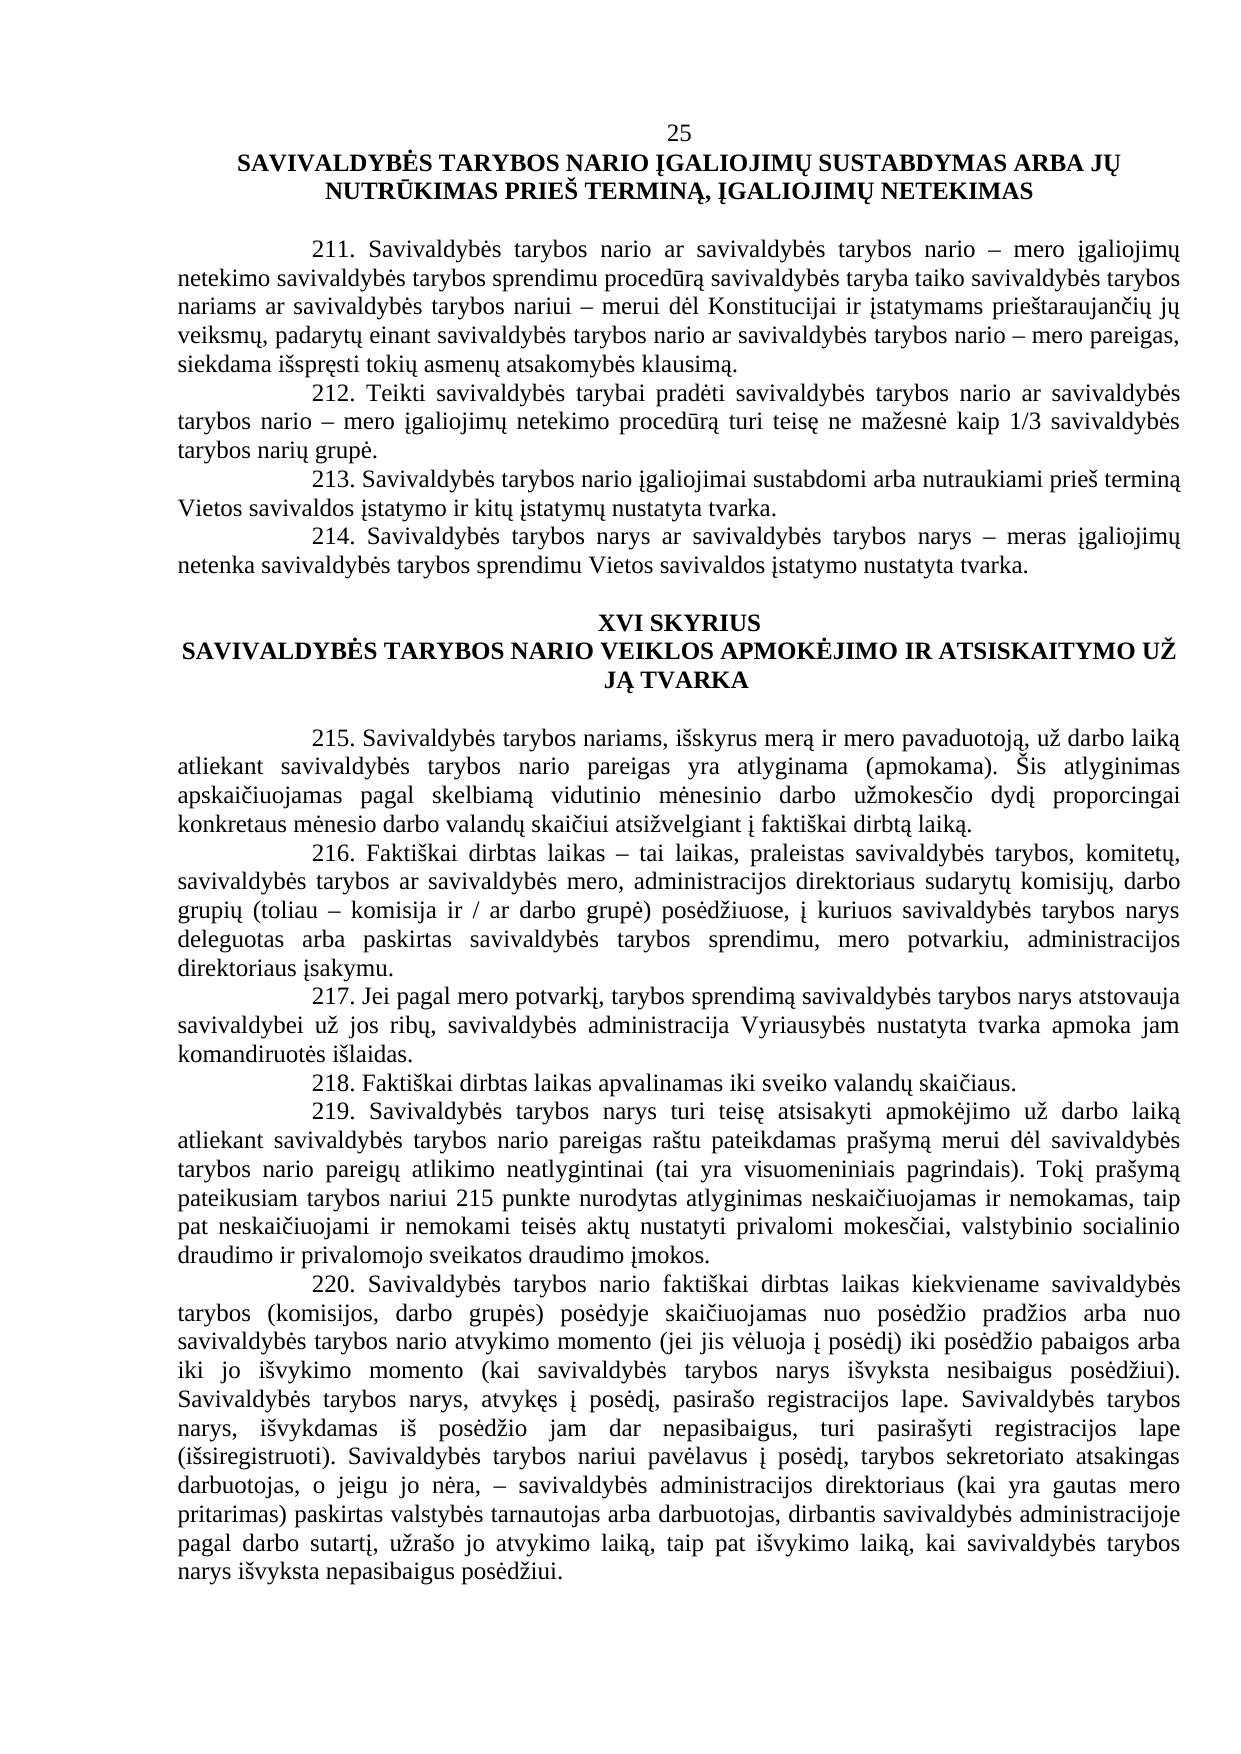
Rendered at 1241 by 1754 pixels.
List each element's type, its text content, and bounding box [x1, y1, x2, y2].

text 217. Jei pagal mero potvarkį, tarybos sprendimą savivaldybės tarybos narys atstovauja savivaldybei už jos ribų, savivaldybės administracija Vyriausybės nustatyta tvarka apmoka jam komandiruotės išlaidas. [177, 981, 1181, 1068]
text 219. Savivaldybės tarybos narys turi teisę atsisakyti apmokėjimo už darbo laiką atliekant savivaldybės tarybos nario pareigas raštu pateikdamas prašymą merui dėl savivaldybės tarybos nario pareigų atlikimo neatlygintinai (tai yra visuomeniniais pagrindais). Tokį prašymą pateikusiam tarybos nariui 215 punkte nurodytas atlyginimas neskaičiuojamas ir nemokamas, taip pat neskaičiuojami ir nemokami teisės aktų nustatyti privalomi mokesčiai, valstybinio socialinio draudimo ir privalomojo sveikatos draudimo įmokos. [177, 1096, 1181, 1269]
text 212. Teikti savivaldybės tarybai pradėti savivaldybės tarybos nario ar savivaldybės tarybos nario – mero įgaliojimų netekimo procedūrą turi teisę ne mažesnė kaip 1/3 savivaldybės tarybos narių grupė. [177, 378, 1181, 464]
text 215. Savivaldybės tarybos nariams, išskyrus merą ir mero pavaduotoją, už darbo laiką atliekant savivaldybės tarybos nario pareigas yra atlyginama (apmokama). Šis atlyginimas apskaičiuojamas pagal skelbiamą vidutinio mėnesinio darbo užmokesčio dydį proporcingai konkretaus mėnesio darbo valandų skaičiui atsižvelgiant į faktiškai dirbtą laiką. [177, 723, 1181, 838]
text 220. Savivaldybės tarybos nario faktiškai dirbtas laikas kiekviename savivaldybės tarybos (komisijos, darbo grupės) posėdyje skaičiuojamas nuo posėdžio pradžios arba nuo savivaldybės tarybos nario atvykimo momento (jei jis vėluoja į posėdį) iki posėdžio pabaigos arba iki jo išvykimo momento (kai savivaldybės tarybos narys išvyksta nesibaigus posėdžiui). Savivaldybės tarybos narys, atvykęs į posėdį, pasirašo registracijos lape. Savivaldybės tarybos narys, išvykdamas iš posėdžio jam dar nepasibaigus, turi pasirašyti registracijos lape (išsiregistruoti). Savivaldybės tarybos nariui pavėlavus į posėdį, tarybos sekretoriato atsakingas darbuotojas, o jeigu jo nėra, – savivaldybės administracijos direktoriaus (kai yra gautas mero pritarimas) paskirtas valstybės tarnautojas arba darbuotojas, dirbantis savivaldybės administracijoje pagal darbo sutartį, užrašo jo atvykimo laiką, taip pat išvykimo laiką, kai savivaldybės tarybos narys išvyksta nepasibaigus posėdžiui. [177, 1269, 1181, 1585]
text 216. Faktiškai dirbtas laikas – tai laikas, praleistas savivaldybės tarybos, komitetų, savivaldybės tarybos ar savivaldybės mero, administracijos direktoriaus sudarytų komisijų, darbo grupių (toliau – komisija ir / ar darbo grupė) posėdžiuose, į kuriuos savivaldybės tarybos narys deleguotas arba paskirtas savivaldybės tarybos sprendimu, mero potvarkiu, administracijos direktoriaus įsakymu. [177, 838, 1181, 981]
text 211. Savivaldybės tarybos nario ar savivaldybės tarybos nario – mero įgaliojimų netekimo savivaldybės tarybos sprendimu procedūrą savivaldybės taryba taiko savivaldybės tarybos nariams ar savivaldybės tarybos nariui – merui dėl Konstitucijai ir įstatymams prieštaraujančių jų veiksmų, padarytų einant savivaldybės tarybos nario ar savivaldybės tarybos nario – mero pareigas, siekdama išspręsti tokių asmenų atsakomybės klausimą. [177, 234, 1181, 378]
text SAVIVALDYBĖS TARYBOS NARIO VEIKLOS APMOKĖJIMo IR ATSISKAITYMO UŽ JĄ TVARKA [177, 636, 1181, 694]
text 214. Savivaldybės tarybos narys ar savivaldybės tarybos narys – meras įgaliojimų netenka savivaldybės tarybos sprendimu Vietos savivaldos įstatymo nustatyta tvarka. [177, 521, 1181, 579]
text 218. Faktiškai dirbtas laikas apvalinamas iki sveiko valandų skaičiaus. [177, 1068, 1181, 1096]
text XVI SKYRIUS [177, 608, 1181, 636]
text 213. Savivaldybės tarybos nario įgaliojimai sustabdomi arba nutraukiami prieš terminą Vietos savivaldos įstatymo ir kitų įstatymų nustatyta tvarka. [177, 464, 1181, 521]
text SAVIVALDYBĖS TARYBOS NARIO ĮGALIOJIMŲ SUSTABDYMAS ARBA JŲ NUTRŪKIMAS PRIEŠ TERMINĄ, įgaliojimų netekimas [177, 148, 1181, 205]
